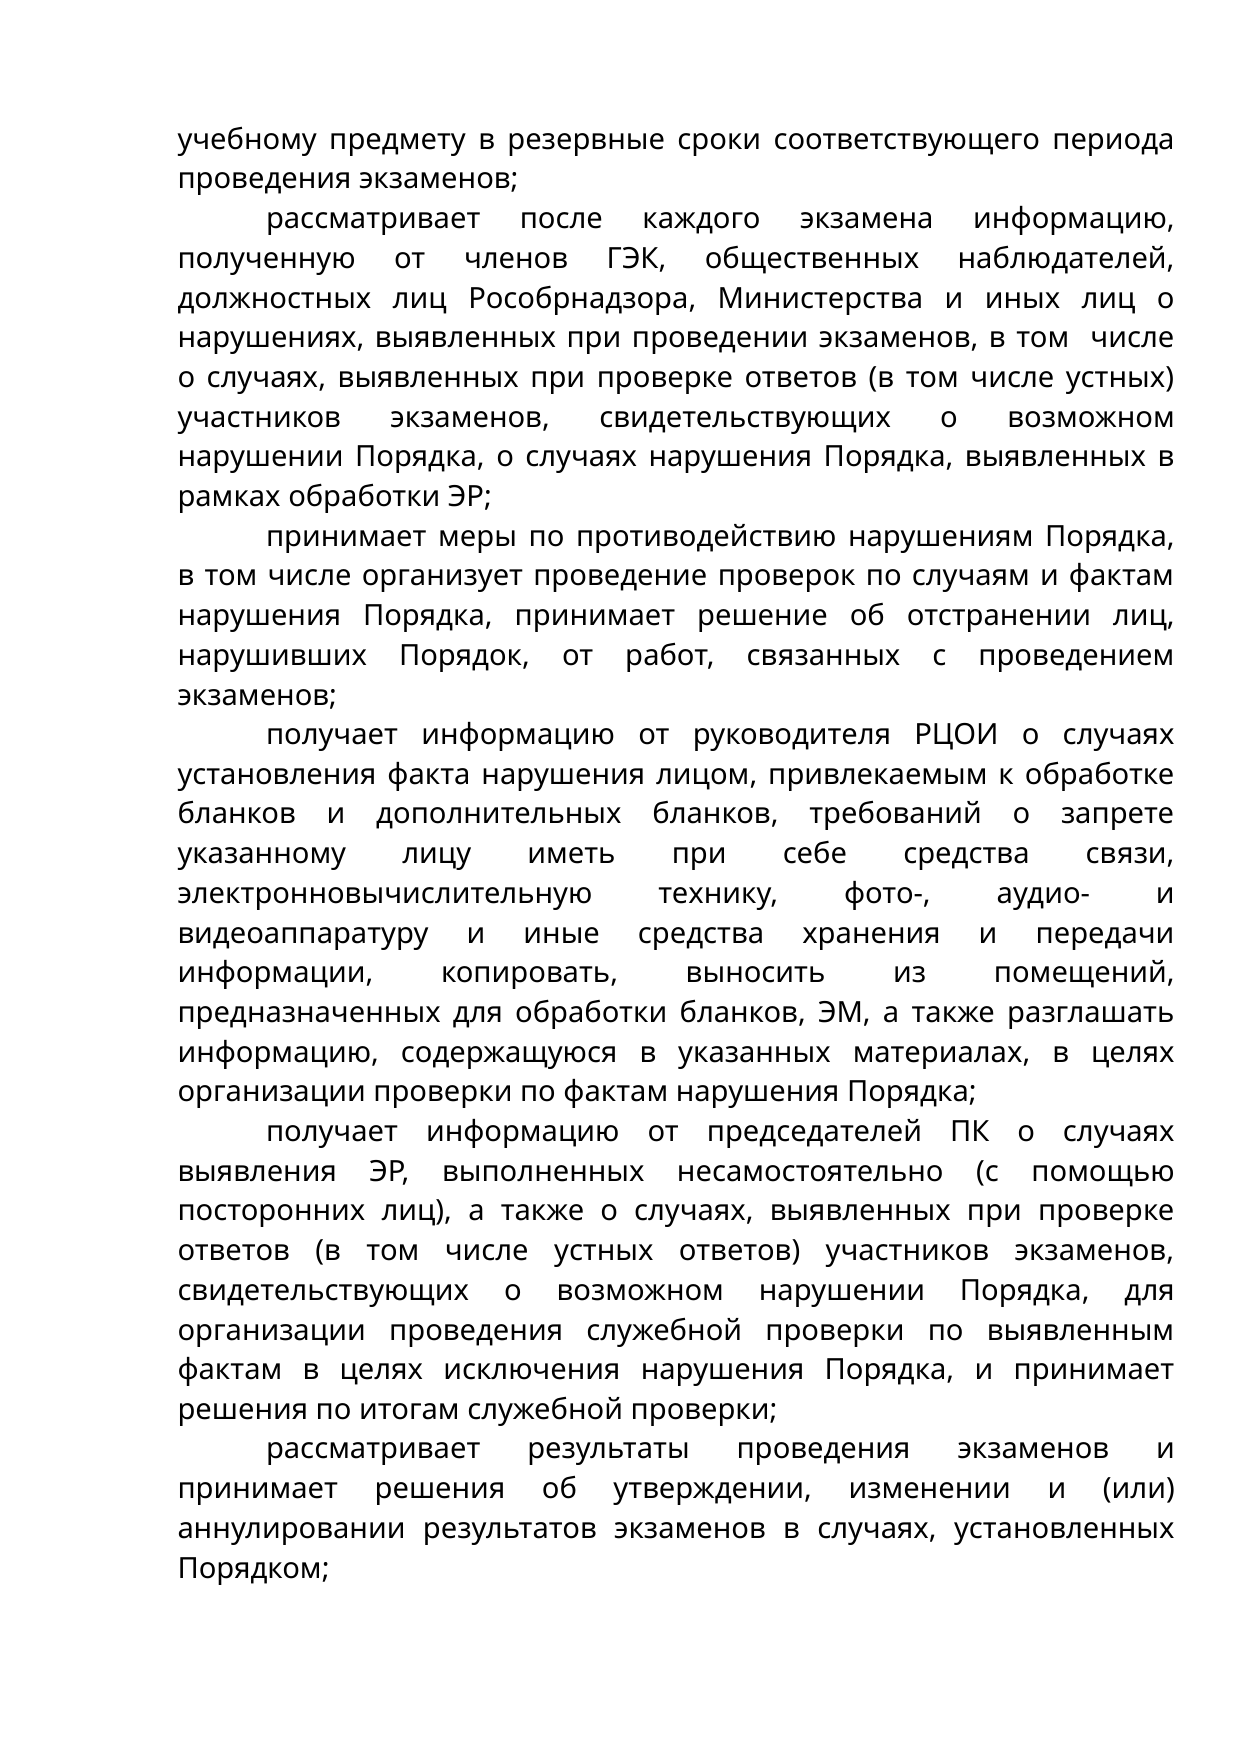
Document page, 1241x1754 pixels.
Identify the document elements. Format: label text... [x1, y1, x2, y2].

text получает информацию от председателей ПК о случаях выявления ЭР, выполненных несамостоятельно (с помощью посторонних лиц), а также о случаях, выявленных при проверке ответов (в том числе устных ответов) участников экзаменов, свидетельствующих о возможном нарушении Порядка, для организации проведения служебной проверки по выявленным фактам в целях исключения нарушения Порядка, и принимает решения по итогам служебной проверки; [177, 1110, 1175, 1428]
text принимает меры по противодействию нарушениям Порядка, в том числе организует проведение проверок по случаям и фактам нарушения Порядка, принимает решение об отстранении лиц, нарушивших Порядок, от работ, связанных с проведением экзаменов; [177, 515, 1175, 713]
text рассматривает после каждого экзамена информацию, полученную от членов ГЭК, общественных наблюдателей, должностных лиц Рособрнадзора, Министерства и иных лиц о нарушениях, выявленных при проведении экзаменов, в том числе о случаях, выявленных при проверке ответов (в том числе устных) участников экзаменов, свидетельствующих о возможном нарушении Порядка, о случаях нарушения Порядка, выявленных в рамках обработки ЭР; [177, 197, 1175, 515]
text получает информацию от руководителя РЦОИ о случаях установления факта нарушения лицом, привлекаемым к обработке бланков и дополнительных бланков, требований о запрете указанному лицу иметь при себе средства связи, электронновычислительную технику, фото-, аудио- и видеоаппаратуру и иные средства хранения и передачи информации, копировать, выносить из помещений, предназначенных для обработки бланков, ЭМ, а также разглашать информацию, содержащуюся в указанных материалах, в целях организации проверки по фактам нарушения Порядка; [177, 713, 1175, 1110]
text рассматривает результаты проведения экзаменов и принимает решения об утверждении, изменении и (или) аннулировании результатов экзаменов в случаях, установленных Порядком; [177, 1428, 1175, 1587]
text учебному предмету в резервные сроки соответствующего периода проведения экзаменов; [177, 118, 1175, 197]
